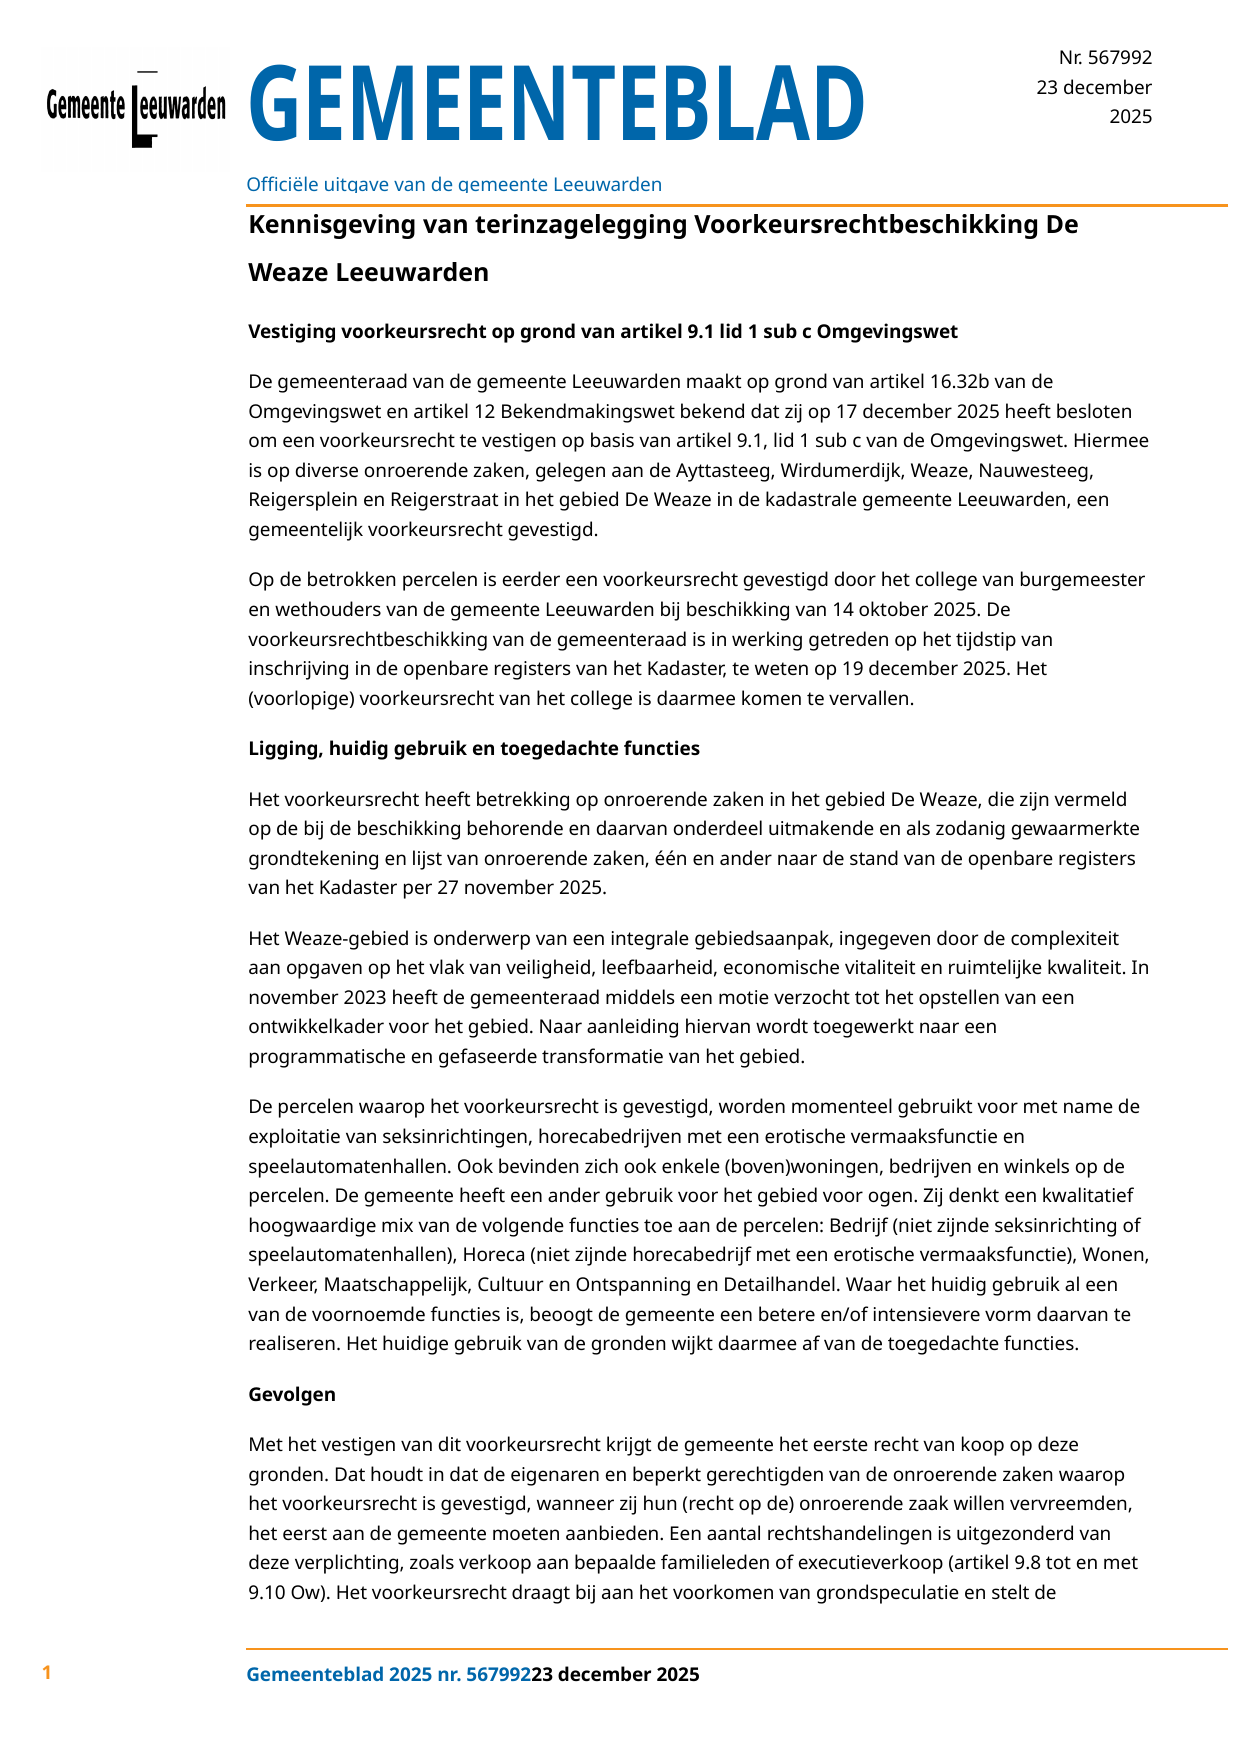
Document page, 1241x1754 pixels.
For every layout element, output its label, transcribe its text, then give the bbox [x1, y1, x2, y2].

text Met het vestigen van dit voorkeursrecht krijgt de gemeente het eerste recht van koop op deze gronden. Dat houdt in dat de eigenaren en beperkt gerechtigden van de onroerende zaken waarop het voorkeursrecht is gevestigd, wanneer zij hun (recht op de) onroerende zaak willen vervreemden, het eerst aan de gemeente moeten aanbieden. Een aantal rechtshandelingen is uitgezonderd van deze verplichting, zoals verkoop aan bepaalde familieleden of executieverkoop (artikel 9.8 tot en met 9.10 Ow). Het voorkeursrecht draagt bij aan het voorkomen van grondspeculatie en stelt de [248, 1431, 1152, 1605]
picture [41, 47, 231, 172]
text De percelen waarop het voorkeursrecht is gevestigd, worden momenteel gebruikt voor met name de exploitatie van seksinrichtingen, horecabedrijven met een erotische vermaaksfunctie en speelautomatenhallen. Ook bevinden zich ook enkele (boven)woningen, bedrijven en winkels op de percelen. De gemeente heeft een ander gebruik voor het gebied voor ogen. Zij denkt een kwalitatief hoogwaardige mix van de volgende functies toe aan de percelen: Bedrijf (niet zijnde seksinrichting of speelautomatenhallen), Horeca (niet zijnde horecabedrijf met een erotische vermaaksfunctie), Wonen, Verkeer, Maatschappelijk, Cultuur en Ontspanning en Detailhandel. Waar het huidig gebruik al een van de voornoemde functies is, beoogt de gemeente een betere en/of intensievere vorm daarvan te realiseren. Het huidige gebruik van de gronden wijkt daarmee af van de toegedachte functies. [248, 1094, 1152, 1356]
text Gevolgen [248, 1381, 1152, 1407]
text Het voorkeursrecht heeft betrekking op onroerende zaken in het gebied De Weaze, die zijn vermeld op de bij de beschikking behorende en daarvan onderdeel uitmakende en als zodanig gewaarmerkte grondtekening en lijst van onroerende zaken, één en ander naar de stand van de openbare registers van het Kadaster per 27 november 2025. [248, 786, 1152, 900]
text Op de betrokken percelen is eerder een voorkeursrecht gevestigd door het college van burgemeester en wethouders van de gemeente Leeuwarden bij beschikking van 14 oktober 2025. De voorkeursrechtbeschikking van de gemeenteraad is in werking getreden op het tijdstip van inschrijving in de openbare registers van het Kadaster, te weten op 19 december 2025. Het (voorlopige) voorkeursrecht van het college is daarmee komen te vervallen. [248, 567, 1152, 711]
text Kennisgeving van terinzagelegging Voorkeursrechtbeschikking De Weaze Leeuwarden [248, 207, 1152, 288]
text Het Weaze-gebied is onderwerp van een integrale gebiedsaanpak, ingegeven door de complexiteit aan opgaven op het vlak van veiligheid, leefbaarheid, economische vitaliteit en ruimtelijke kwaliteit. In november 2023 heeft de gemeenteraad middels een motie verzocht tot het opstellen van een ontwikkelkader voor het gebied. Naar aanleiding hiervan wordt toegewerkt naar een programmatische en gefaseerde transformatie van het gebied. [248, 925, 1152, 1069]
text Vestiging voorkeursrecht op grond van artikel 9.1 lid 1 sub c Omgevingswet [248, 318, 1152, 344]
text Ligging, huidig gebruik en toegedachte functies [248, 735, 1152, 761]
text De gemeenteraad van de gemeente Leeuwarden maakt op grond van artikel 16.32b van de Omgevingswet en artikel 12 Bekendmakingswet bekend dat zij op 17 december 2025 heeft besloten om een voorkeursrecht te vestigen op basis van artikel 9.1, lid 1 sub c van de Omgevingswet. Hiermee is op diverse onroerende zaken, gelegen aan de Ayttasteeg, Wirdumerdijk, Weaze, Nauwesteeg, Reigersplein en Reigerstraat in het gebied De Weaze in de kadastrale gemeente Leeuwarden, een gemeentelijk voorkeursrecht gevestigd. [248, 368, 1152, 542]
